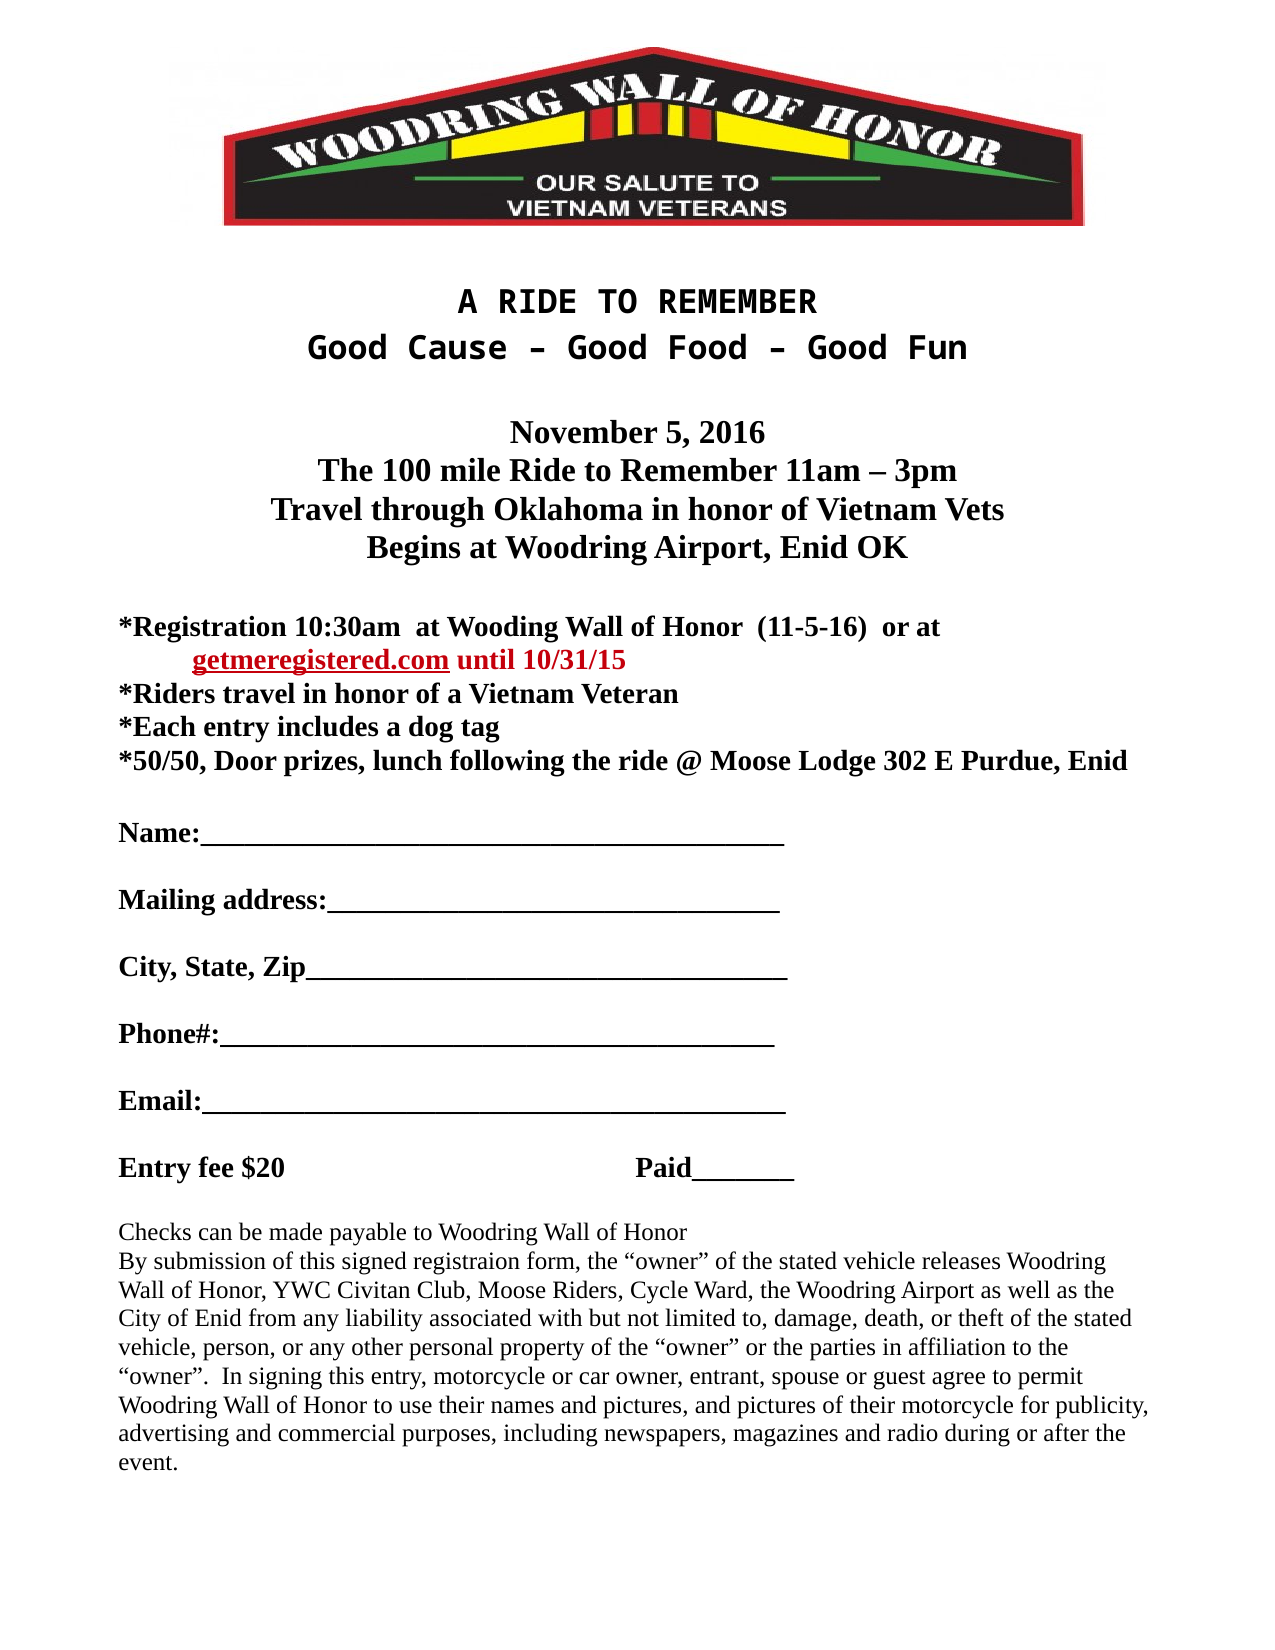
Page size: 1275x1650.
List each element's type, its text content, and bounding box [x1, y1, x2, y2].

text *50/50, Door prizes, lunch following the ride @ Moose Lodge 302 E Purdue, Enid [118, 743, 1157, 776]
text The 100 mile Ride to Remember 11am – 3pm [118, 451, 1157, 489]
text *Registration 10:30am at Wooding Wall of Honor (11-5-16) or at getmeregistered.com until 10/31/15 [118, 609, 1157, 676]
text Email:________________________________________ [118, 1083, 1157, 1117]
text *Each entry includes a dog tag [118, 709, 1157, 743]
text *Riders travel in honor of a Vietnam Veteran [118, 676, 1157, 709]
text Name:________________________________________ [118, 815, 1157, 848]
text Phone#:______________________________________ [118, 1016, 1157, 1049]
text Checks can be made payable to Woodring Wall of Honor [118, 1217, 1157, 1246]
text By submission of this signed registraion form, the “owner” of the stated vehicle releases Woodring Wall of Honor, YWC Civitan Club, Moose Riders, Cycle Ward, the Woodring Airport as well as the City of Enid from any liability associated with but not limited to, damage, death, or theft of the stated vehicle, person, or any other personal property of the “owner” or the parties in affiliation to the “owner”. In signing this entry, motorcycle or car owner, entrant, spouse or guest agree to permit Woodring Wall of Honor to use their names and pictures, and pictures of their motorcycle for publicity, advertising and commercial purposes, including newspapers, magazines and radio during or after the event. [118, 1246, 1157, 1476]
text A RIDE TO REMEMBER [118, 278, 1157, 324]
picture [168, 47, 1107, 226]
text Travel through Oklahoma in honor of Vietnam Vets [118, 489, 1157, 527]
text Mailing address:_______________________________ [118, 882, 1157, 915]
text Entry fee $20 Paid_______ [118, 1150, 1157, 1184]
text Begins at Woodring Airport, Enid OK [118, 527, 1157, 566]
text Good Cause – Good Food – Good Fun [118, 324, 1157, 369]
text City, State, Zip_________________________________ [118, 949, 1157, 982]
text November 5, 2016 [118, 412, 1157, 451]
